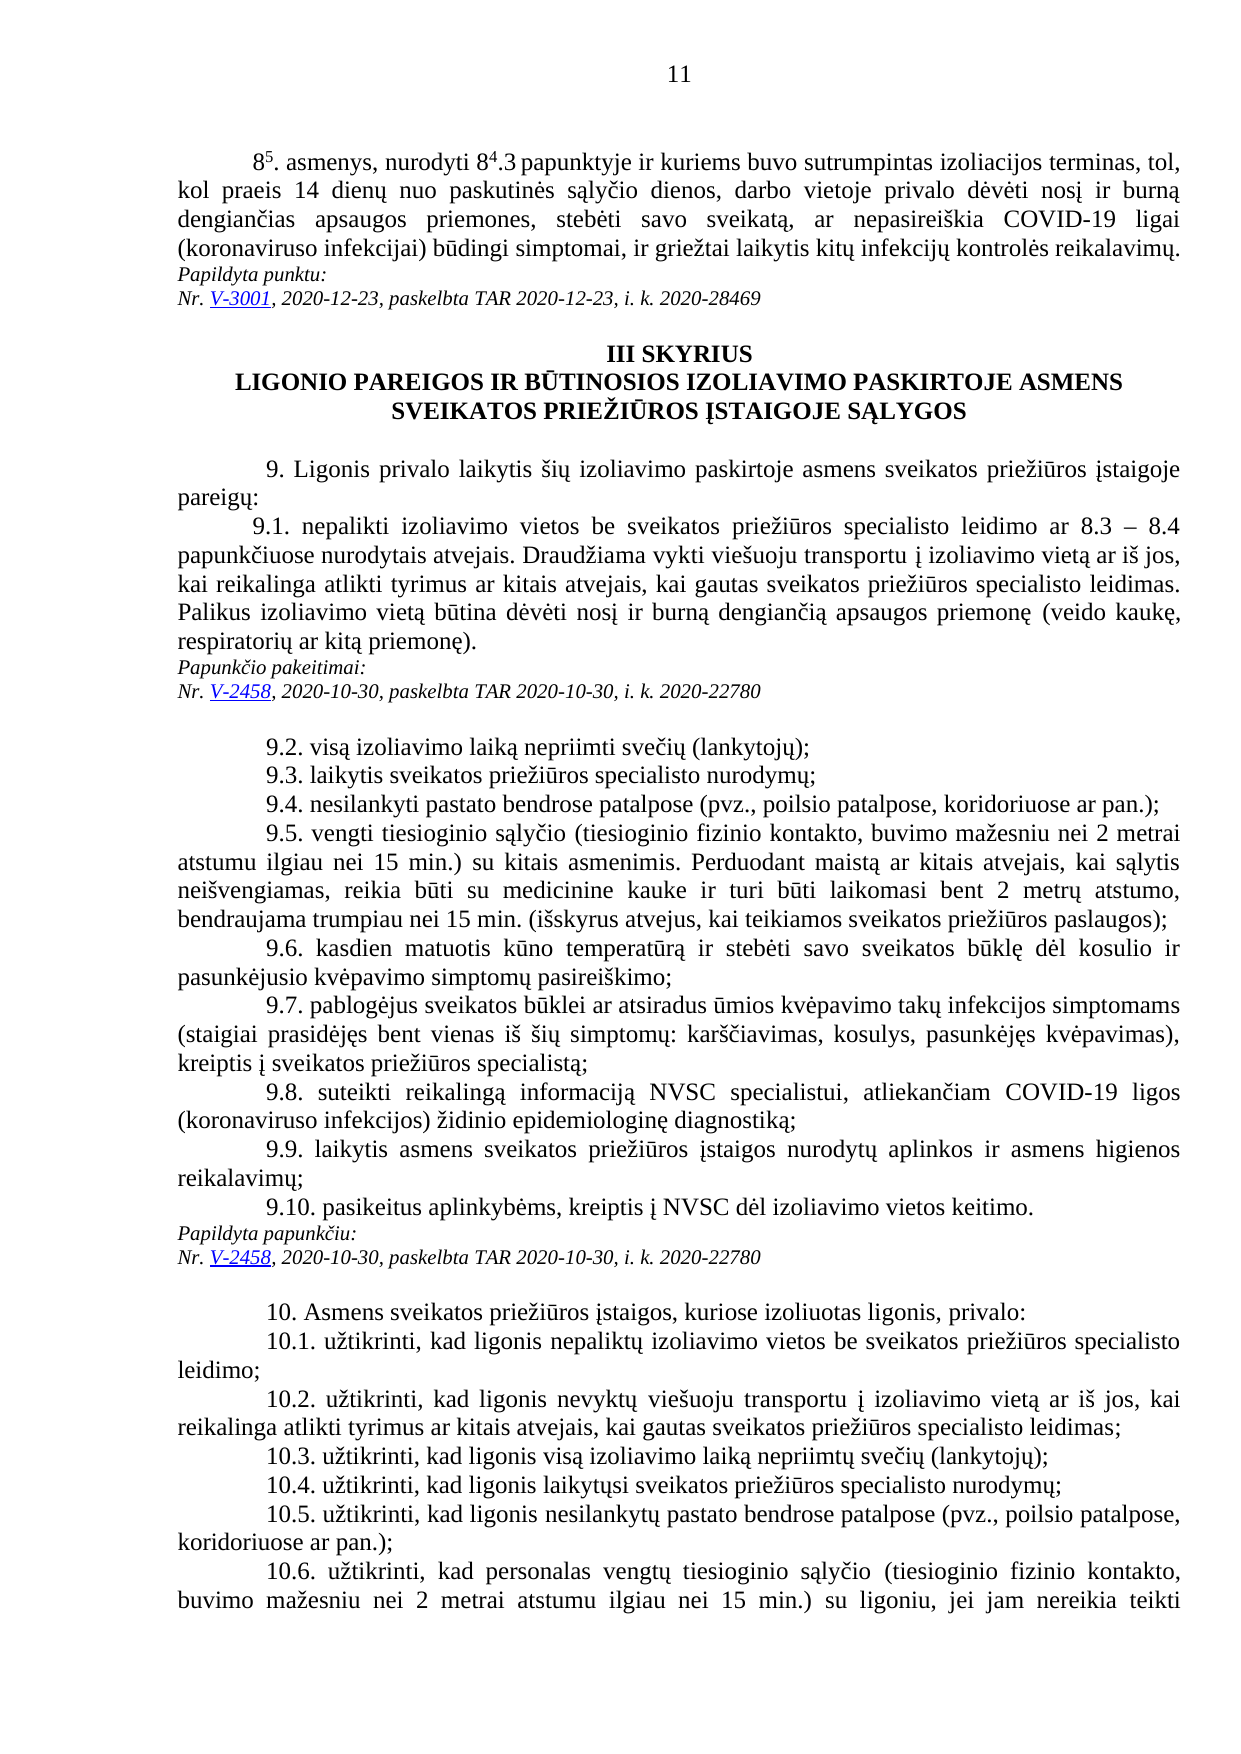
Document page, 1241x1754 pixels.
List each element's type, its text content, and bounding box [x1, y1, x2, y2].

text 10.4. užtikrinti, kad ligonis laikytųsi sveikatos priežiūros specialisto nurodymų; [177, 1470, 1181, 1499]
text 9. Ligonis privalo laikytis šių izoliavimo paskirtoje asmens sveikatos priežiūros įstaigoje pareigų: [177, 454, 1181, 511]
text 10.2. užtikrinti, kad ligonis nevyktų viešuoju transportu į izoliavimo vietą ar iš jos, kai reikalinga atlikti tyrimus ar kitais atvejais, kai gautas sveikatos priežiūros specialisto leidimas; [177, 1384, 1181, 1441]
text Papildyta papunkčiu: [177, 1221, 1181, 1245]
text 9.1. nepalikti izoliavimo vietos be sveikatos priežiūros specialisto leidimo ar 8.3 – 8.4 papunkčiuose nurodytais atvejais. Draudžiama vykti viešuoju transportu į izoliavimo vietą ar iš jos, kai reikalinga atlikti tyrimus ar kitais atvejais, kai gautas sveikatos priežiūros specialisto leidimas. Palikus izoliavimo vietą būtina dėvėti nosį ir burną dengiančią apsaugos priemonę (veido kaukę, respiratorių ar kitą priemonę). [177, 511, 1181, 655]
text 10.6. užtikrinti, kad personalas vengtų tiesioginio sąlyčio (tiesioginio fizinio kontakto, buvimo mažesniu nei 2 metrai atstumu ilgiau nei 15 min.) su ligoniu, jei jam nereikia teikti [177, 1556, 1181, 1614]
text 9.5. vengti tiesioginio sąlyčio (tiesioginio fizinio kontakto, buvimo mažesniu nei 2 metrai atstumu ilgiau nei 15 min.) su kitais asmenimis. Perduodant maistą ar kitais atvejais, kai sąlytis neišvengiamas, reikia būti su medicinine kauke ir turi būti laikomasi bent 2 metrų atstumo, bendraujama trumpiau nei 15 min. (išskyrus atvejus, kai teikiamos sveikatos priežiūros paslaugos); [177, 818, 1181, 933]
text 10. Asmens sveikatos priežiūros įstaigos, kuriose izoliuotas ligonis, privalo: [266, 1297, 1181, 1326]
text Ligonio pareigos ir BŪTINOSIOS IZOLIAVIMO paskirtoje ASMENS sveikatos priežiūros įstaigoje SĄLYGOS [177, 367, 1181, 425]
text 9.3. laikytis sveikatos priežiūros specialisto nurodymų; [177, 761, 1181, 789]
text III skyrius [177, 339, 1181, 367]
text 9.8. suteikti reikalingą informaciją NVSC specialistui, atliekančiam COVID-19 ligos (koronaviruso infekcijos) židinio epidemiologinę diagnostiką; [177, 1077, 1181, 1134]
text 9.4. nesilankyti pastato bendrose patalpose (pvz., poilsio patalpose, koridoriuose ar pan.); [177, 789, 1181, 818]
text Nr. V-2458, 2020-10-30, paskelbta TAR 2020-10-30, i. k. 2020-22780 [177, 679, 1181, 703]
text 9.6. kasdien matuotis kūno temperatūrą ir stebėti savo sveikatos būklę dėl kosulio ir pasunkėjusio kvėpavimo simptomų pasireiškimo; [177, 933, 1181, 991]
text Nr. V-2458, 2020-10-30, paskelbta TAR 2020-10-30, i. k. 2020-22780 [177, 1245, 1181, 1269]
text Papunkčio pakeitimai: [177, 655, 1181, 679]
text 9.10. pasikeitus aplinkybėms, kreiptis į NVSC dėl izoliavimo vietos keitimo. [177, 1192, 1181, 1221]
text 10.5. užtikrinti, kad ligonis nesilankytų pastato bendrose patalpose (pvz., poilsio patalpose, koridoriuose ar pan.); [177, 1499, 1181, 1556]
text 9.9. laikytis asmens sveikatos priežiūros įstaigos nurodytų aplinkos ir asmens higienos reikalavimų; [177, 1134, 1181, 1192]
text 9.7. pablogėjus sveikatos būklei ar atsiradus ūmios kvėpavimo takų infekcijos simptomams (staigiai prasidėjęs bent vienas iš šių simptomų: karščiavimas, kosulys, pasunkėjęs kvėpavimas), kreiptis į sveikatos priežiūros specialistą; [177, 991, 1181, 1077]
text Nr. V-3001, 2020-12-23, paskelbta TAR 2020-12-23, i. k. 2020-28469 [177, 286, 1181, 310]
text 10.1. užtikrinti, kad ligonis nepaliktų izoliavimo vietos be sveikatos priežiūros specialisto leidimo; [177, 1326, 1181, 1384]
text 10.3. užtikrinti, kad ligonis visą izoliavimo laiką nepriimtų svečių (lankytojų); [177, 1441, 1181, 1470]
text 9.2. visą izoliavimo laiką nepriimti svečių (lankytojų); [177, 732, 1181, 761]
text Papildyta punktu: [177, 262, 1181, 286]
text 85. asmenys, nurodyti 84.3 papunktyje ir kuriems buvo sutrumpintas izoliacijos terminas, tol, kol praeis 14 dienų nuo paskutinės sąlyčio dienos, darbo vietoje privalo dėvėti nosį ir burną dengiančias apsaugos priemones, stebėti savo sveikatą, ar nepasireiškia COVID-19 ligai (koronaviruso infekcijai) būdingi simptomai, ir griežtai laikytis kitų infekcijų kontrolės reikalavimų. [177, 147, 1181, 262]
